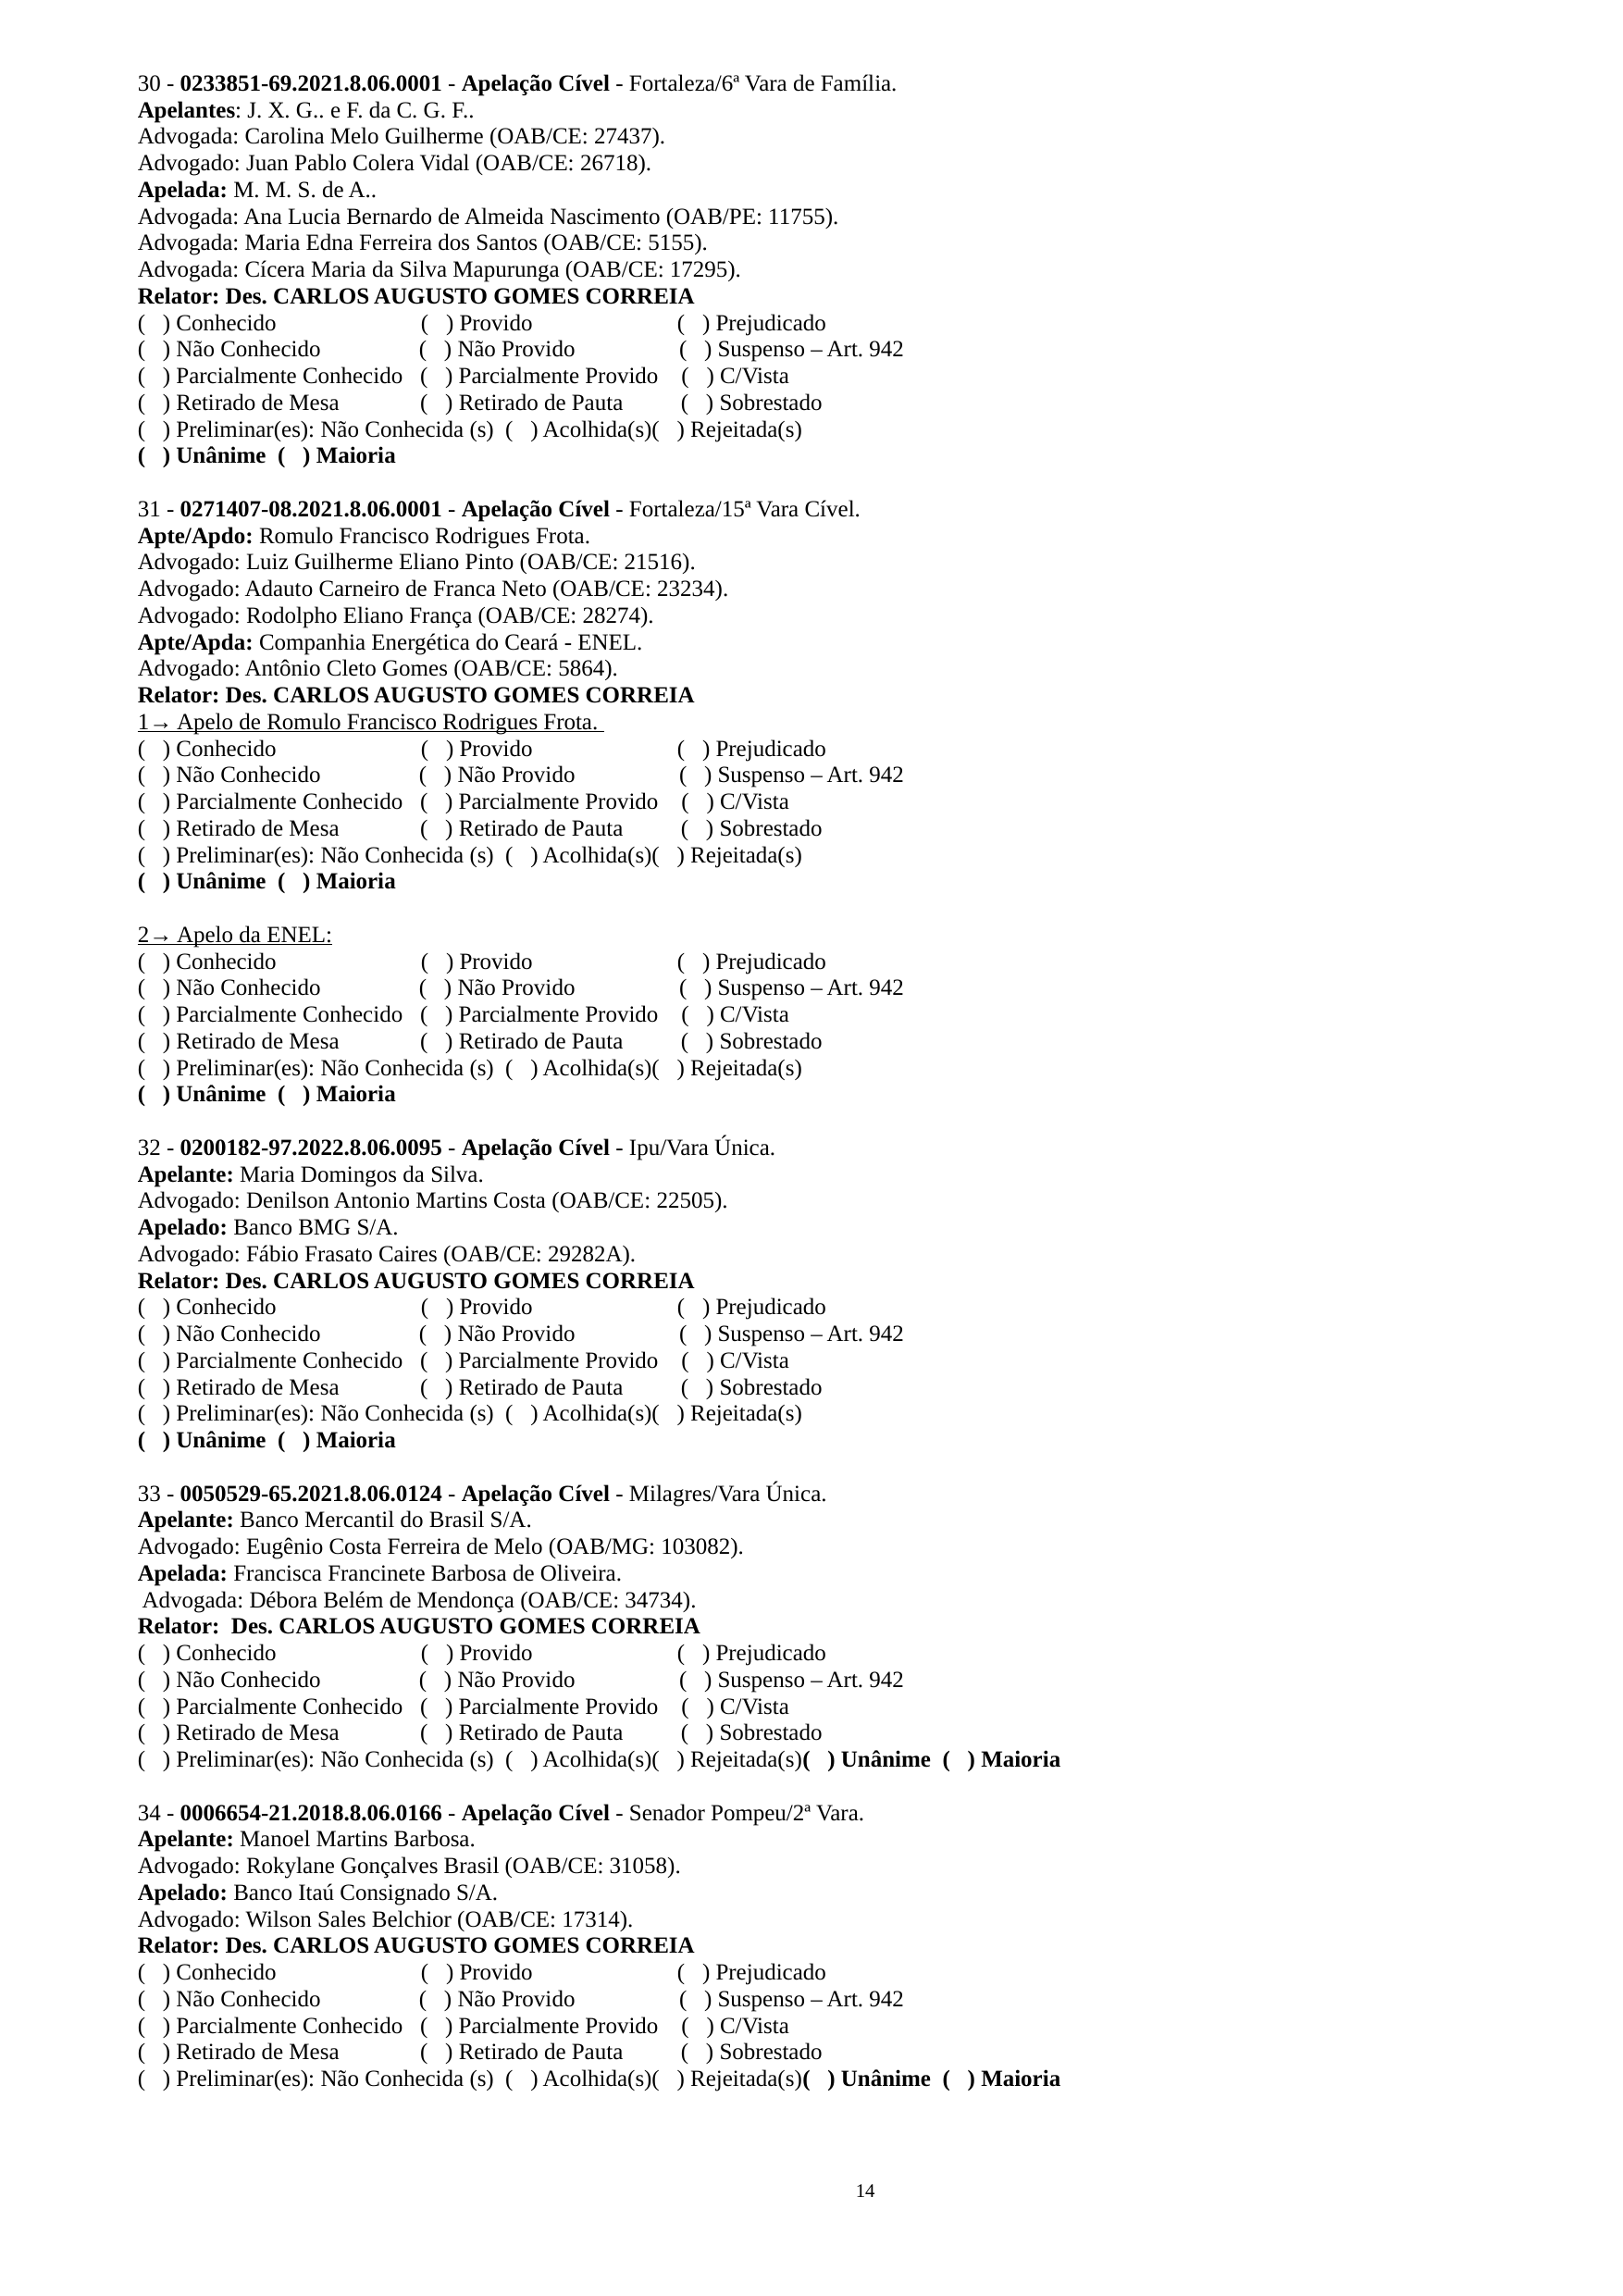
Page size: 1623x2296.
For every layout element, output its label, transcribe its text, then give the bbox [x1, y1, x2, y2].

text Advogado: Fábio Frasato Caires (OAB/CE: 29282A). [137, 1240, 1530, 1267]
text Advogado: Rokylane Gonçalves Brasil (OAB/CE: 31058). [137, 1852, 1530, 1879]
text ( ) Conhecido ( ) Provido ( ) Prejudicado [137, 1293, 1530, 1320]
text Advogado: Luiz Guilherme Eliano Pinto (OAB/CE: 21516). [137, 548, 1530, 575]
text Advogado: Wilson Sales Belchior (OAB/CE: 17314). [137, 1905, 1530, 1931]
text ( ) Não Conhecido ( ) Não Provido ( ) Suspenso – Art. 942 [137, 1666, 1547, 1693]
text ( ) Preliminar(es): Não Conhecida (s) ( ) Acolhida(s)( ) Rejeitada(s)( ) Unânime ( ) Maioria [137, 1745, 1547, 1772]
text ( ) Unânime ( ) Maioria [137, 441, 1547, 468]
text ( ) Parcialmente Conhecido ( ) Parcialmente Provido ( ) C/Vista [137, 2012, 1547, 2038]
text ( ) Retirado de Mesa ( ) Retirado de Pauta ( ) Sobrestado [137, 1027, 1547, 1054]
text Advogada: Cícera Maria da Silva Mapurunga (OAB/CE: 17295). [137, 255, 1530, 282]
text Apelante: Maria Domingos da Silva. [137, 1160, 1530, 1186]
text ( ) Retirado de Mesa ( ) Retirado de Pauta ( ) Sobrestado [137, 389, 1547, 416]
text Apelado: Banco Itaú Consignado S/A. [137, 1879, 1530, 1905]
text Advogado: Antônio Cleto Gomes (OAB/CE: 5864). [137, 654, 1530, 681]
text Advogado: Rodolpho Eliano França (OAB/CE: 28274). [137, 602, 1530, 628]
text Advogada: Carolina Melo Guilherme (OAB/CE: 27437). [137, 122, 1530, 149]
text ( ) Unânime ( ) Maioria [137, 1080, 1547, 1107]
text ( ) Conhecido ( ) Provido ( ) Prejudicado [137, 1639, 1530, 1666]
text Advogado: Eugênio Costa Ferreira de Melo (OAB/MG: 103082). [137, 1533, 1530, 1559]
text Apelado: Banco BMG S/A. [137, 1213, 1530, 1240]
text Advogada: Ana Lucia Bernardo de Almeida Nascimento (OAB/PE: 11755). [137, 203, 1530, 229]
text 2→ Apelo da ENEL: [137, 921, 1530, 948]
text ( ) Não Conhecido ( ) Não Provido ( ) Suspenso – Art. 942 [137, 1985, 1547, 2012]
text ( ) Preliminar(es): Não Conhecida (s) ( ) Acolhida(s)( ) Rejeitada(s) [137, 1054, 1547, 1080]
text ( ) Conhecido ( ) Provido ( ) Prejudicado [137, 948, 1530, 974]
text ( ) Preliminar(es): Não Conhecida (s) ( ) Acolhida(s)( ) Rejeitada(s)( ) Unânime ( ) Maioria [137, 2065, 1547, 2091]
text ( ) Retirado de Mesa ( ) Retirado de Pauta ( ) Sobrestado [137, 1373, 1547, 1399]
text Relator: Des. CARLOS AUGUSTO GOMES CORREIA [137, 1612, 1530, 1639]
text Apte/Apdo: Romulo Francisco Rodrigues Frota. [137, 522, 1530, 548]
text ( ) Preliminar(es): Não Conhecida (s) ( ) Acolhida(s)( ) Rejeitada(s) [137, 416, 1547, 441]
text ( ) Parcialmente Conhecido ( ) Parcialmente Provido ( ) C/Vista [137, 362, 1547, 389]
text Advogado: Denilson Antonio Martins Costa (OAB/CE: 22505). [137, 1186, 1530, 1213]
text ( ) Retirado de Mesa ( ) Retirado de Pauta ( ) Sobrestado [137, 814, 1547, 841]
text ( ) Não Conhecido ( ) Não Provido ( ) Suspenso – Art. 942 [137, 761, 1547, 788]
text Advogado: Adauto Carneiro de Franca Neto (OAB/CE: 23234). [137, 575, 1530, 602]
text Relator: Des. CARLOS AUGUSTO GOMES CORREIA [137, 1931, 1530, 1958]
text 1→ Apelo de Romulo Francisco Rodrigues Frota. [137, 708, 1530, 735]
text Apelante: Manoel Martins Barbosa. [137, 1825, 1530, 1852]
text ( ) Conhecido ( ) Provido ( ) Prejudicado [137, 735, 1530, 761]
text Relator: Des. CARLOS AUGUSTO GOMES CORREIA [137, 681, 1530, 708]
text Apte/Apda: Companhia Energética do Ceará - ENEL. [137, 628, 1530, 654]
text ( ) Parcialmente Conhecido ( ) Parcialmente Provido ( ) C/Vista [137, 788, 1547, 814]
text Relator: Des. CARLOS AUGUSTO GOMES CORREIA [137, 1267, 1530, 1293]
text Advogada: Maria Edna Ferreira dos Santos (OAB/CE: 5155). [137, 229, 1530, 255]
text ( ) Preliminar(es): Não Conhecida (s) ( ) Acolhida(s)( ) Rejeitada(s) [137, 1399, 1547, 1426]
text ( ) Conhecido ( ) Provido ( ) Prejudicado [137, 1958, 1530, 1985]
text ( ) Retirado de Mesa ( ) Retirado de Pauta ( ) Sobrestado [137, 1719, 1547, 1745]
text ( ) Não Conhecido ( ) Não Provido ( ) Suspenso – Art. 942 [137, 335, 1547, 362]
text ( ) Não Conhecido ( ) Não Provido ( ) Suspenso – Art. 942 [137, 974, 1547, 1000]
text Apelada: Francisca Francinete Barbosa de Oliveira. [137, 1559, 1530, 1586]
text Apelante: Banco Mercantil do Brasil S/A. [137, 1506, 1530, 1533]
text Advogado: Juan Pablo Colera Vidal (OAB/CE: 26718). [137, 149, 1530, 176]
text Apelada: M. M. S. de A.. [137, 176, 1530, 203]
text ( ) Unânime ( ) Maioria [137, 1426, 1547, 1453]
text ( ) Retirado de Mesa ( ) Retirado de Pauta ( ) Sobrestado [137, 2038, 1547, 2065]
text Apelantes: J. X. G.. e F. da C. G. F.. [137, 96, 1530, 122]
text ( ) Parcialmente Conhecido ( ) Parcialmente Provido ( ) C/Vista [137, 1347, 1547, 1373]
text ( ) Conhecido ( ) Provido ( ) Prejudicado [137, 309, 1530, 335]
text 34 - 0006654-21.2018.8.06.0166 - Apelação Cível - Senador Pompeu/2ª Vara. [137, 1799, 1530, 1825]
text 31 - 0271407-08.2021.8.06.0001 - Apelação Cível - Fortaleza/15ª Vara Cível. [137, 495, 1530, 522]
text ( ) Parcialmente Conhecido ( ) Parcialmente Provido ( ) C/Vista [137, 1000, 1547, 1027]
text ( ) Parcialmente Conhecido ( ) Parcialmente Provido ( ) C/Vista [137, 1693, 1547, 1719]
text ( ) Unânime ( ) Maioria [137, 867, 1547, 894]
text ( ) Preliminar(es): Não Conhecida (s) ( ) Acolhida(s)( ) Rejeitada(s) [137, 841, 1547, 867]
text Relator: Des. CARLOS AUGUSTO GOMES CORREIA [137, 282, 1530, 309]
text 30 - 0233851-69.2021.8.06.0001 - Apelação Cível - Fortaleza/6ª Vara de Família. [137, 69, 1530, 96]
text 33 - 0050529-65.2021.8.06.0124 - Apelação Cível - Milagres/Vara Única. [137, 1480, 1530, 1506]
text ( ) Não Conhecido ( ) Não Provido ( ) Suspenso – Art. 942 [137, 1320, 1547, 1347]
text 32 - 0200182-97.2022.8.06.0095 - Apelação Cível - Ipu/Vara Única. [137, 1134, 1530, 1160]
text Advogada: Débora Belém de Mendonça (OAB/CE: 34734). [137, 1586, 1530, 1612]
